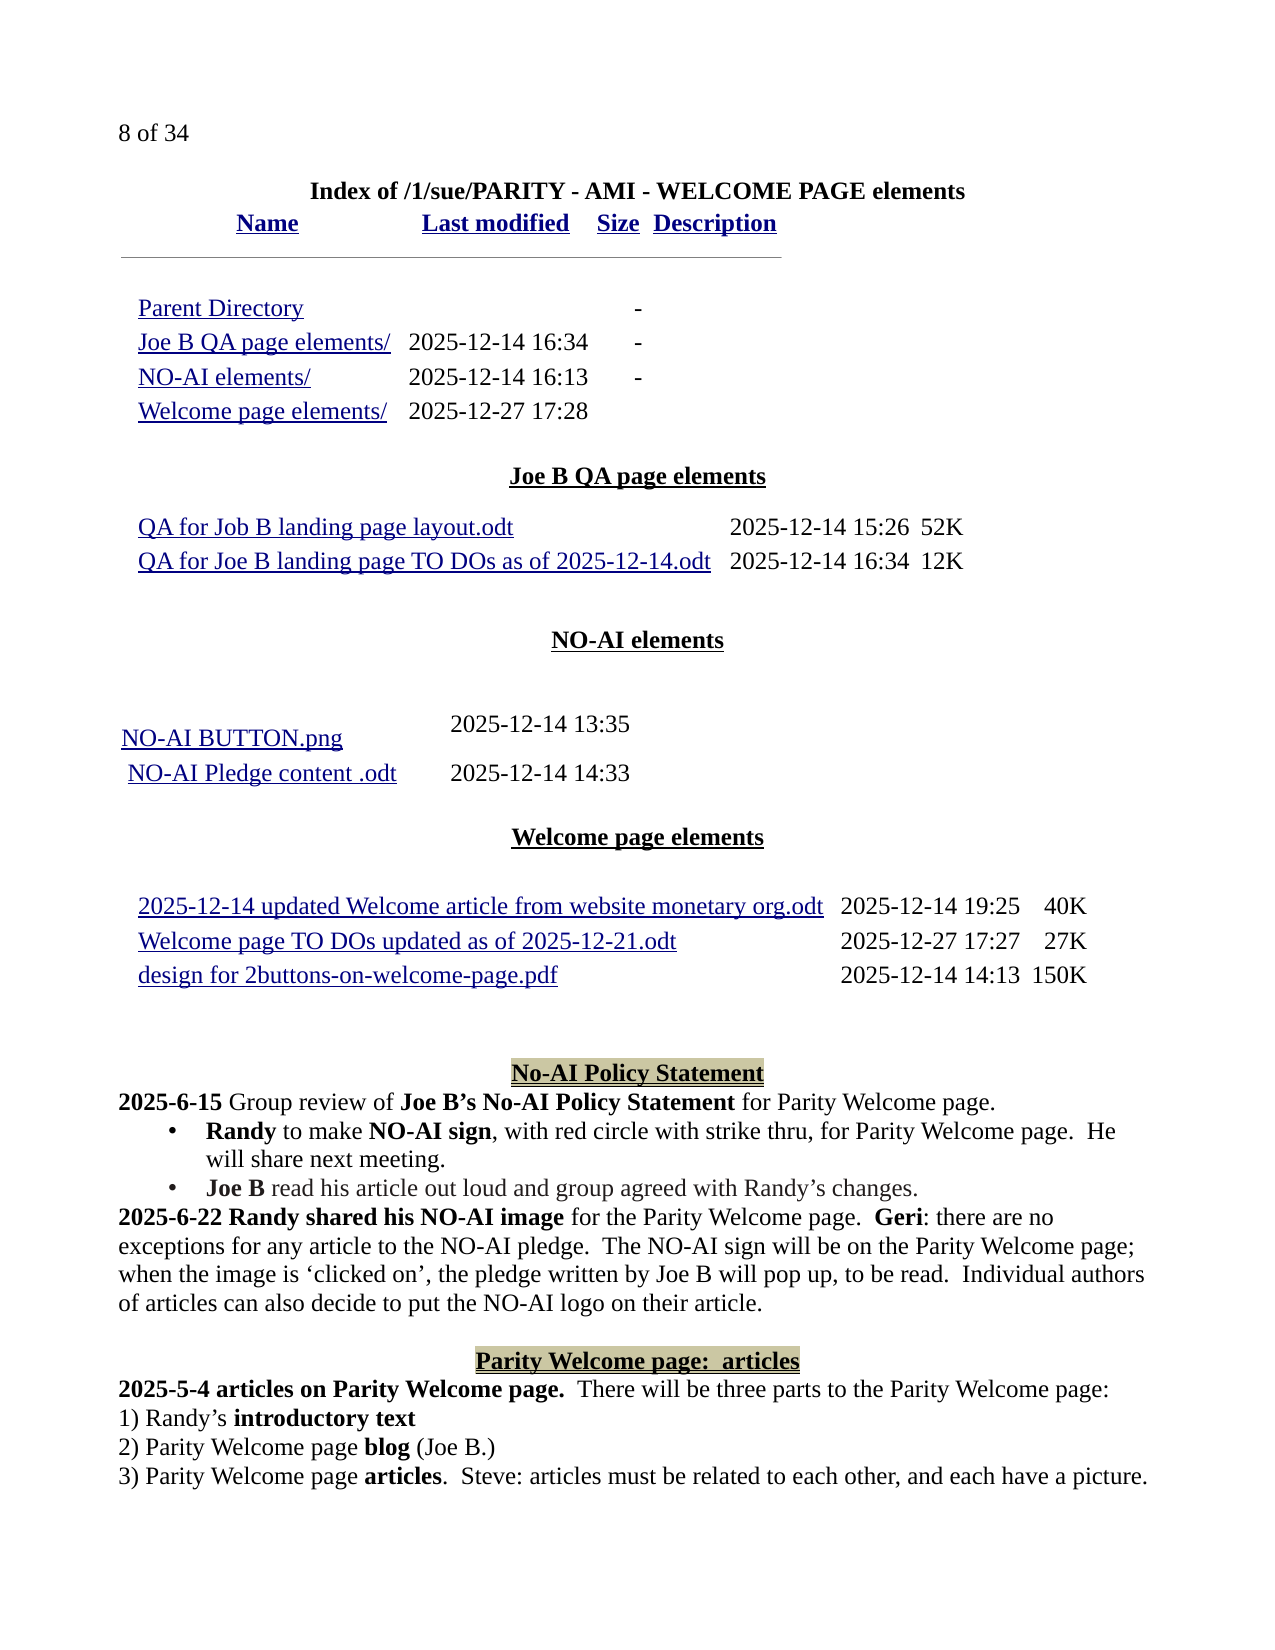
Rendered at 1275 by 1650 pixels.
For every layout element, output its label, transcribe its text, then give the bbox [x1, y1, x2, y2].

text Joe B QA page elements [118, 428, 1157, 490]
table_cell [645, 359, 784, 393]
table_cell [118, 290, 135, 324]
table_cell [118, 240, 784, 290]
table_cell 27K [1023, 923, 1090, 958]
table_header [824, 692, 895, 755]
table_cell Welcome page elements/ [135, 394, 400, 428]
table_cell Parent Directory [135, 290, 400, 324]
table_header [118, 509, 135, 543]
text 2025-6-15 Group review of Joe B’s No-AI Policy Statement for Parity Welcome page. [118, 1087, 1157, 1116]
table_header 52K [912, 509, 966, 543]
table_cell [118, 543, 135, 578]
table_header [118, 889, 135, 923]
list Joe B read his article out loud and group agreed with Randy’s changes. [168, 1173, 1157, 1202]
text NO-AI elements [118, 626, 1157, 654]
table_header [118, 205, 135, 240]
text 2025-6-22 Randy shared his NO-AI image for the Parity Welcome page. Geri: there are no exceptions for any article to the NO-AI pledge. The NO-AI sign will be on the Parity Welcome page; when the image is ‘clicked on’, the pledge written by Joe B will pop up, to be read. Individual authors of articles can also decide to put the NO-AI logo on their article. [118, 1202, 1157, 1317]
table_cell [633, 755, 824, 789]
table_cell [118, 324, 135, 359]
table_cell [400, 290, 591, 324]
table_cell [118, 394, 135, 428]
table_header 2025-12-14 19:25 [832, 889, 1023, 923]
text 1) Randy’s introductory text [118, 1403, 1157, 1432]
list Randy to make NO-AI sign, with red circle with strike thru, for Parity Welcome page. He will share next meeting. [168, 1116, 1157, 1173]
table_cell - [591, 290, 645, 324]
table_cell [1090, 923, 1109, 958]
table_cell 2025-12-27 17:28 [400, 394, 591, 428]
table_cell [1090, 958, 1109, 992]
table_header 2025-12-14 13:35 [418, 692, 633, 755]
table_cell - [591, 359, 645, 393]
table_cell Joe B QA page elements/ [135, 324, 400, 359]
table_header QA for Job B landing page layout.odt [135, 509, 721, 543]
table_header Description [645, 205, 784, 240]
table_header 2025-12-14 15:26 [721, 509, 912, 543]
table_header NO-AI BUTTON.png [118, 692, 418, 755]
table_header 2025-12-14 updated Welcome article from website monetary org.odt [135, 889, 832, 923]
table_cell 12K [912, 543, 966, 578]
table_cell Welcome page TO DOs updated as of 2025-12-21.odt [135, 923, 832, 958]
table_cell NO-AI Pledge content .odt [118, 755, 418, 789]
table_cell NO-AI elements/ [135, 359, 400, 393]
text 2) Parity Welcome page blog (Joe B.) [118, 1432, 1157, 1461]
table_cell - [591, 324, 645, 359]
table_cell [118, 923, 135, 958]
table_cell design for 2buttons-on-welcome-page.pdf [135, 958, 832, 992]
table_cell [118, 958, 135, 992]
table_cell [824, 755, 895, 789]
table_cell [645, 290, 784, 324]
table_cell [966, 543, 986, 578]
text No-AI Policy Statement [118, 1058, 1157, 1087]
table_header Name [135, 205, 400, 240]
table_header Last modified [400, 205, 591, 240]
table_header [966, 509, 986, 543]
table_cell [591, 394, 645, 428]
table_cell 150K [1023, 958, 1090, 992]
table_cell 2025-12-14 16:34 [721, 543, 912, 578]
subtitle Index of /1/sue/PARITY - AMI - WELCOME PAGE elements [118, 176, 1157, 205]
table_cell [118, 359, 135, 393]
text Welcome page elements [118, 822, 1157, 851]
table_cell 2025-12-14 16:13 [400, 359, 591, 393]
table_cell 2025-12-14 14:33 [418, 755, 633, 789]
table_cell 2025-12-27 17:27 [832, 923, 1023, 958]
text 3) Parity Welcome page articles. Steve: articles must be related to each other, and each have a picture. [118, 1461, 1157, 1489]
table_cell 2025-12-14 16:34 [400, 324, 591, 359]
table_header [1090, 889, 1109, 923]
table_cell [645, 394, 784, 428]
table_cell QA for Joe B landing page TO DOs as of 2025-12-14.odt [135, 543, 721, 578]
text Parity Welcome page: articles [118, 1346, 1157, 1374]
text 2025-5-4 articles on Parity Welcome page. There will be three parts to the Parity Welcome page: [118, 1374, 1157, 1403]
table_cell [645, 324, 784, 359]
table_header 40K [1023, 889, 1090, 923]
table_cell 2025-12-14 14:13 [832, 958, 1023, 992]
table_header Size [591, 205, 645, 240]
table_header [633, 692, 824, 755]
